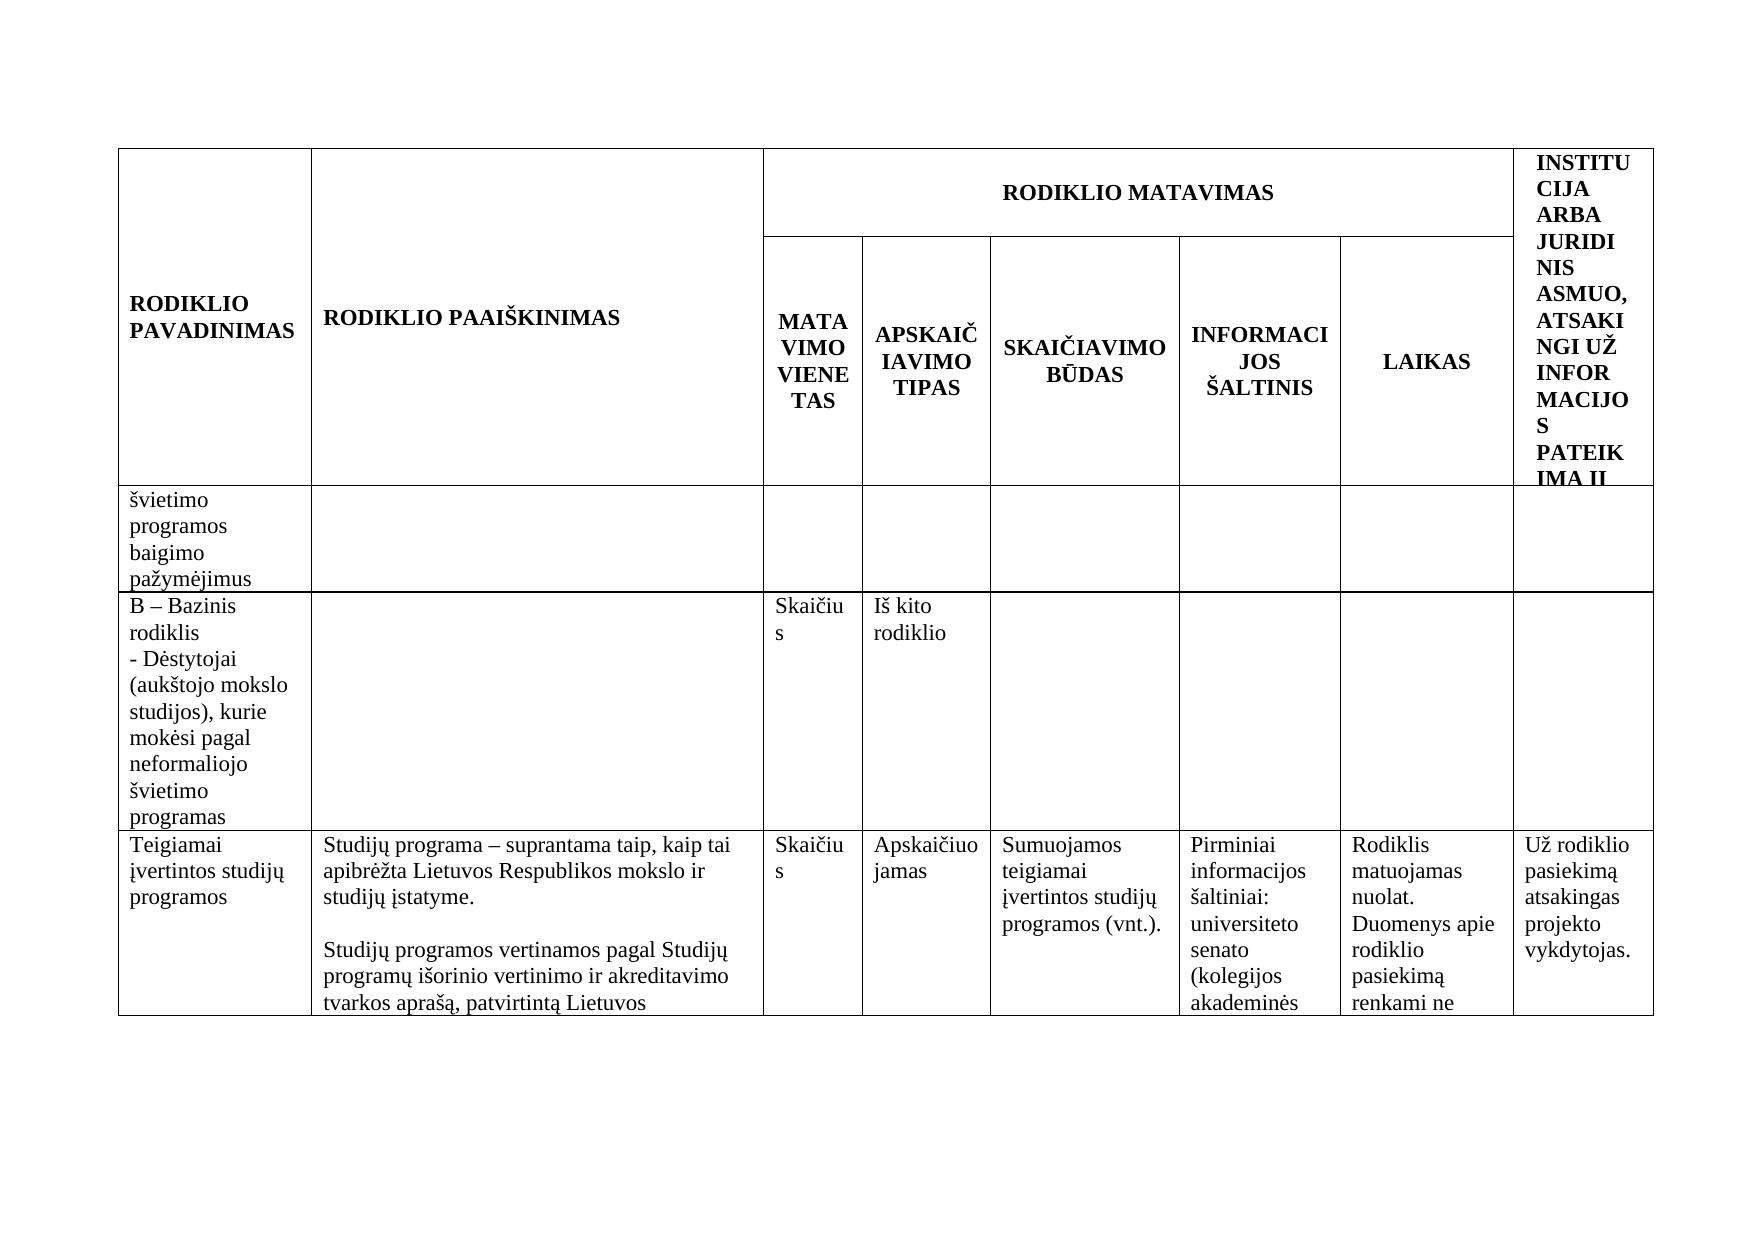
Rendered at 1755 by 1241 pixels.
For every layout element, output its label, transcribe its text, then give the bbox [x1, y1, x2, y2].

table_cell Skaičius [764, 593, 862, 829]
table_cell [1180, 593, 1340, 829]
table_cell [991, 486, 1179, 591]
table_cell [991, 593, 1179, 829]
table_cell [764, 486, 862, 591]
table_cell LAIKAS [1341, 237, 1513, 485]
table_cell Iš kito rodiklio [863, 593, 990, 829]
table_cell B – Bazinis rodiklis - Dėstytojai (aukštojo mokslo studijos), kurie mokėsi pagal neformaliojo švietimo programas [119, 593, 311, 829]
table_cell [312, 486, 763, 591]
table_header RODIKLIO MATAVIMAS [764, 149, 1513, 236]
table_cell APSKAIČIAVIMO TIPAS [863, 237, 990, 485]
table_cell [1180, 486, 1340, 591]
table_cell INFORMACIJOS ŠALTINIS [1180, 237, 1340, 485]
table_cell Rodiklis matuojamas nuolat. Duomenys apie rodiklio pasiekimą renkami ne [1341, 831, 1513, 1015]
table_cell Teigiamai įvertintos studijų programos [119, 831, 311, 1015]
table_header RODIKLIO PAAIŠKINIMAS [312, 149, 763, 485]
table_header RODIKLIO PAVADINIMAS [119, 149, 311, 485]
table_cell Sumuojamos teigiamai įvertintos studijų programos (vnt.). [991, 831, 1179, 1015]
table_cell SKAIČIAVIMO BŪDAS [991, 237, 1179, 485]
table_cell švietimo programos baigimo pažymėjimus [119, 486, 311, 591]
table_cell [1514, 486, 1653, 591]
table_cell [1514, 593, 1653, 829]
table_cell Studijų programa – suprantama taip, kaip tai apibrėžta Lietuvos Respublikos mokslo ir studijų įstatyme. Studijų programos vertinamos pagal Studijų programų išorinio vertinimo ir akreditavimo tvarkos aprašą, patvirtintą Lietuvos [312, 831, 763, 1015]
table_cell [1341, 486, 1513, 591]
table_cell Apskaičiuojamas [863, 831, 990, 1015]
table_cell Pirminiai informacijos šaltiniai: universiteto senato (kolegijos akademinės [1180, 831, 1340, 1015]
table_cell MATAVIMO VIENETAS [764, 237, 862, 485]
table_cell [312, 593, 763, 829]
table_cell Už rodiklio pasiekimą atsakingas projekto vykdytojas. [1514, 831, 1653, 1015]
table_header Institucija arba juridinis asmuo, atsakingi už informacijos pateikimą įI ir (ar) tI ir (ar) vI [1514, 149, 1653, 485]
table_cell [863, 486, 990, 591]
table_cell [1341, 593, 1513, 829]
table_cell Skaičius [764, 831, 862, 1015]
